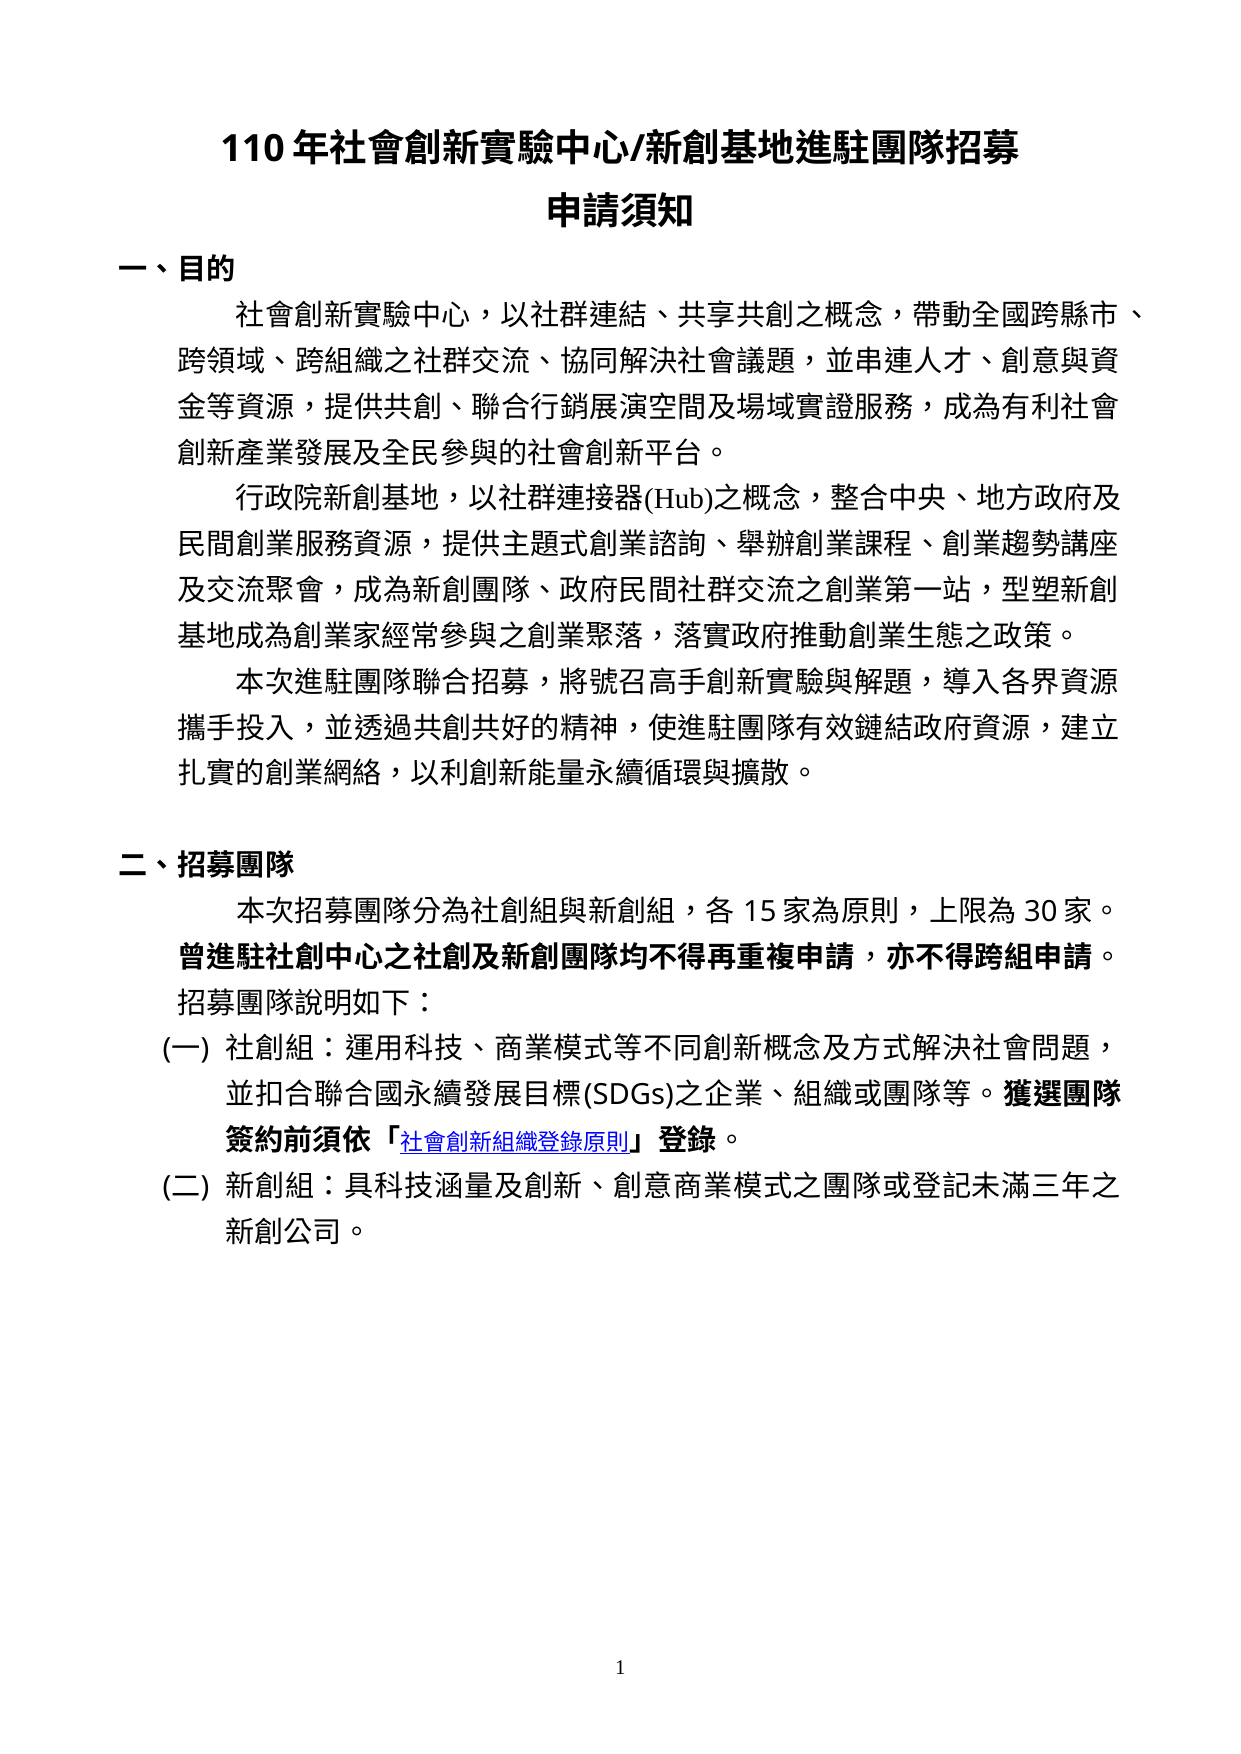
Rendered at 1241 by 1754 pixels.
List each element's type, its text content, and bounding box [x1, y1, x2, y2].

list 新創組：具科技涵量及創新、創意商業模式之團隊或登記未滿三年之新創公司。 [162, 1160, 1122, 1251]
list 目的 [118, 243, 1122, 289]
text 本次進駐團隊聯合招募，將號召高手創新實驗與解題，導入各界資源攜手投入，並透過共創共好的精神，使進駐團隊有效鏈結政府資源，建立扎實的創業網絡，以利創新能量永續循環與擴散。 [177, 656, 1122, 793]
text 本次招募團隊分為社創組與新創組，各15家為原則，上限為30家。曾進駐社創中心之社創及新創團隊均不得再重複申請，亦不得跨組申請。招募團隊說明如下： [177, 885, 1122, 1022]
list 招募團隊 [118, 839, 1122, 885]
text 110年社會創新實驗中心/新創基地進駐團隊招募 [118, 118, 1122, 173]
text 社會創新實驗中心，以社群連結、共享共創之概念，帶動全國跨縣市、跨領域、跨組織之社群交流、協同解決社會議題，並串連人才、創意與資金等資源，提供共創、聯合行銷展演空間及場域實證服務，成為有利社會創新產業發展及全民參與的社會創新平台。 [177, 289, 1122, 472]
text 申請須知 [118, 181, 1122, 235]
list 社創組：運用科技、商業模式等不同創新概念及方式解決社會問題，並扣合聯合國永續發展目標(SDGs)之企業、組織或團隊等。獲選團隊簽約前須依「社會創新組織登錄原則」登錄。 [162, 1022, 1122, 1160]
text 行政院新創基地，以社群連接器(Hub)之概念，整合中央、地方政府及民間創業服務資源，提供主題式創業諮詢、舉辦創業課程、創業趨勢講座及交流聚會，成為新創團隊、政府民間社群交流之創業第一站，型塑新創基地成為創業家經常參與之創業聚落，落實政府推動創業生態之政策。 [177, 472, 1122, 656]
